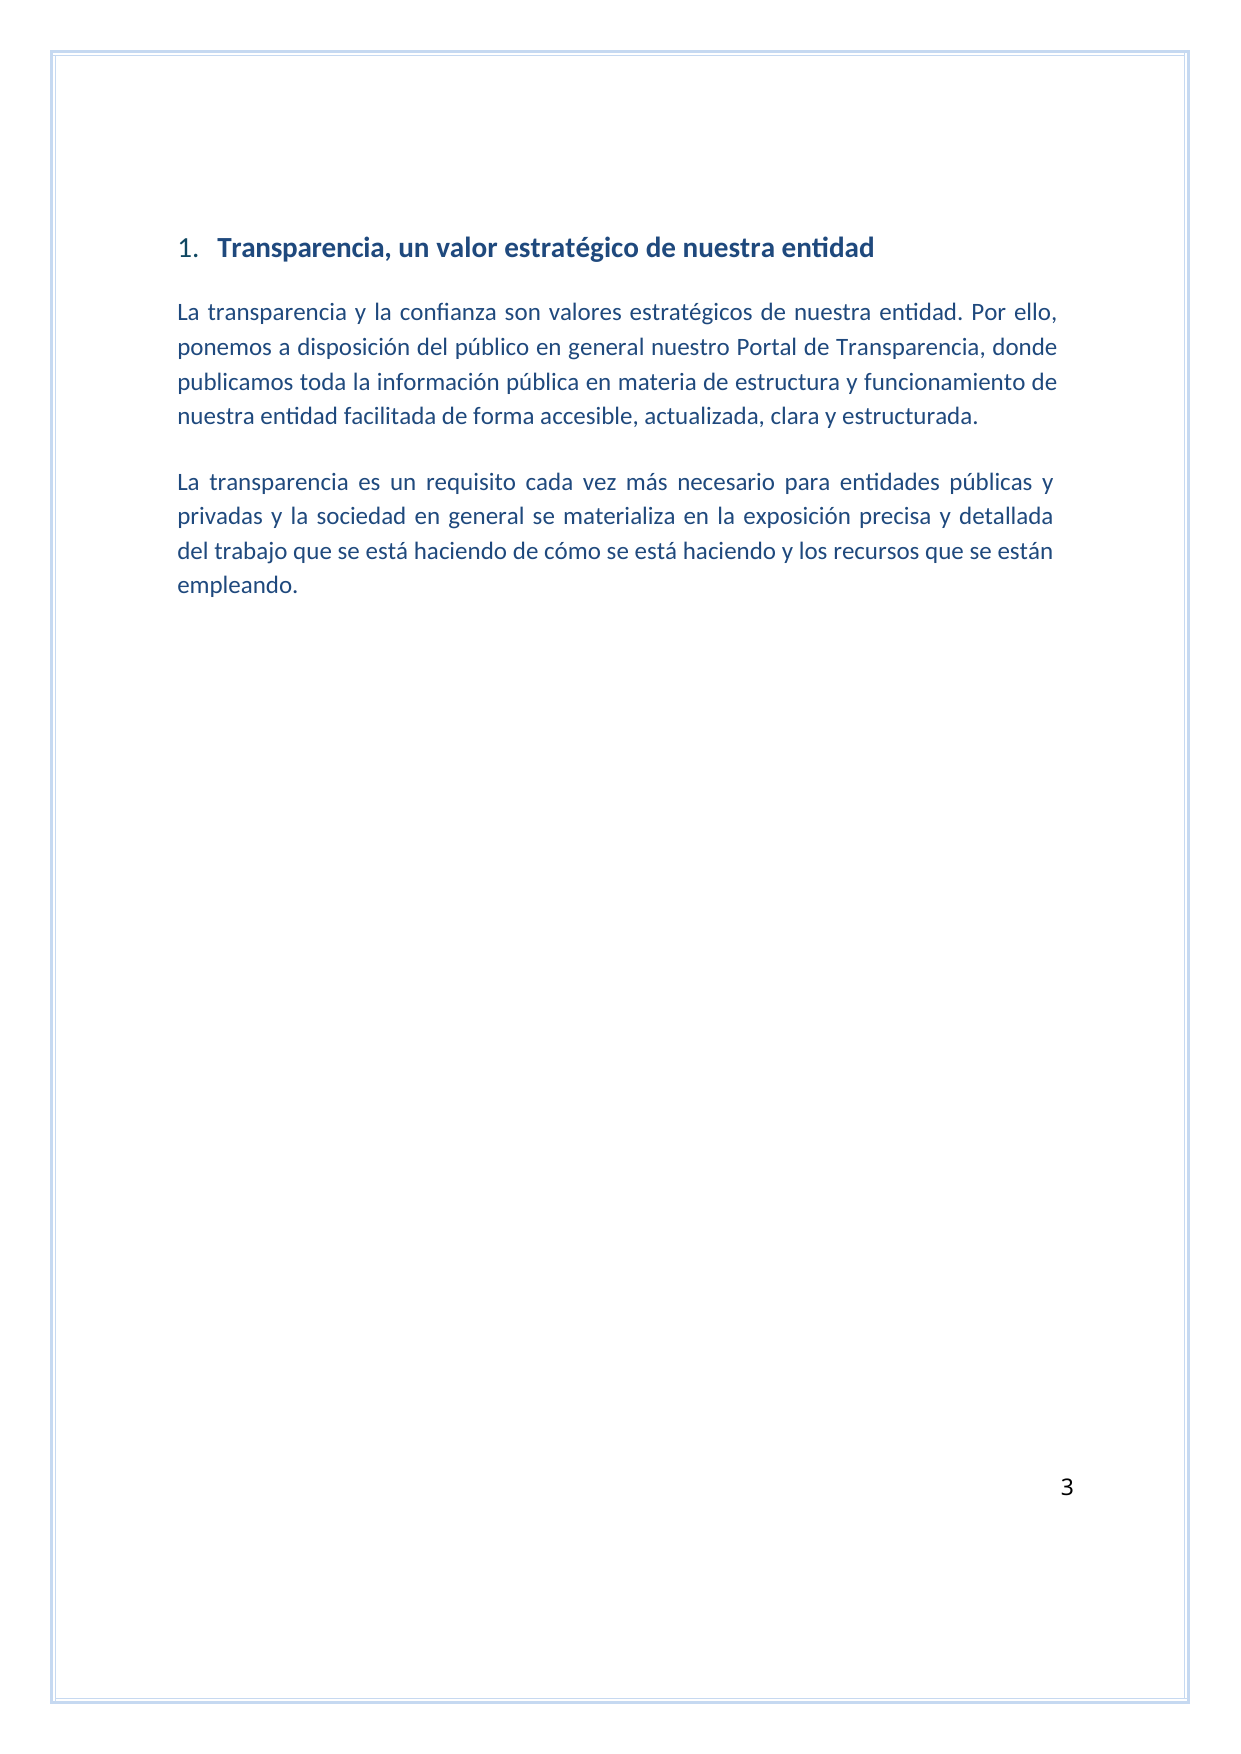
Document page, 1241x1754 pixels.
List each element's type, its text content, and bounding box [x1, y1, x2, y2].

text La transparencia y la confianza son valores estratégicos de nuestra entidad. Por ello, ponemos a disposición del público en general nuestro Portal de Transparencia, donde publicamos toda la información pública en materia de estructura y funcionamiento de nuestra entidad facilitada de forma accesible, actualizada, clara y estructurada. [177, 296, 1059, 431]
text La transparencia es un requisito cada vez más necesario para entidades públicas y privadas y la sociedad en general se materializa en la exposición precisa y detallada del trabajo que se está haciendo de cómo se está haciendo y los recursos que se están empleando. [177, 466, 1055, 600]
subtitle Transparencia, un valor estratégico de nuestra entidad [177, 229, 983, 264]
